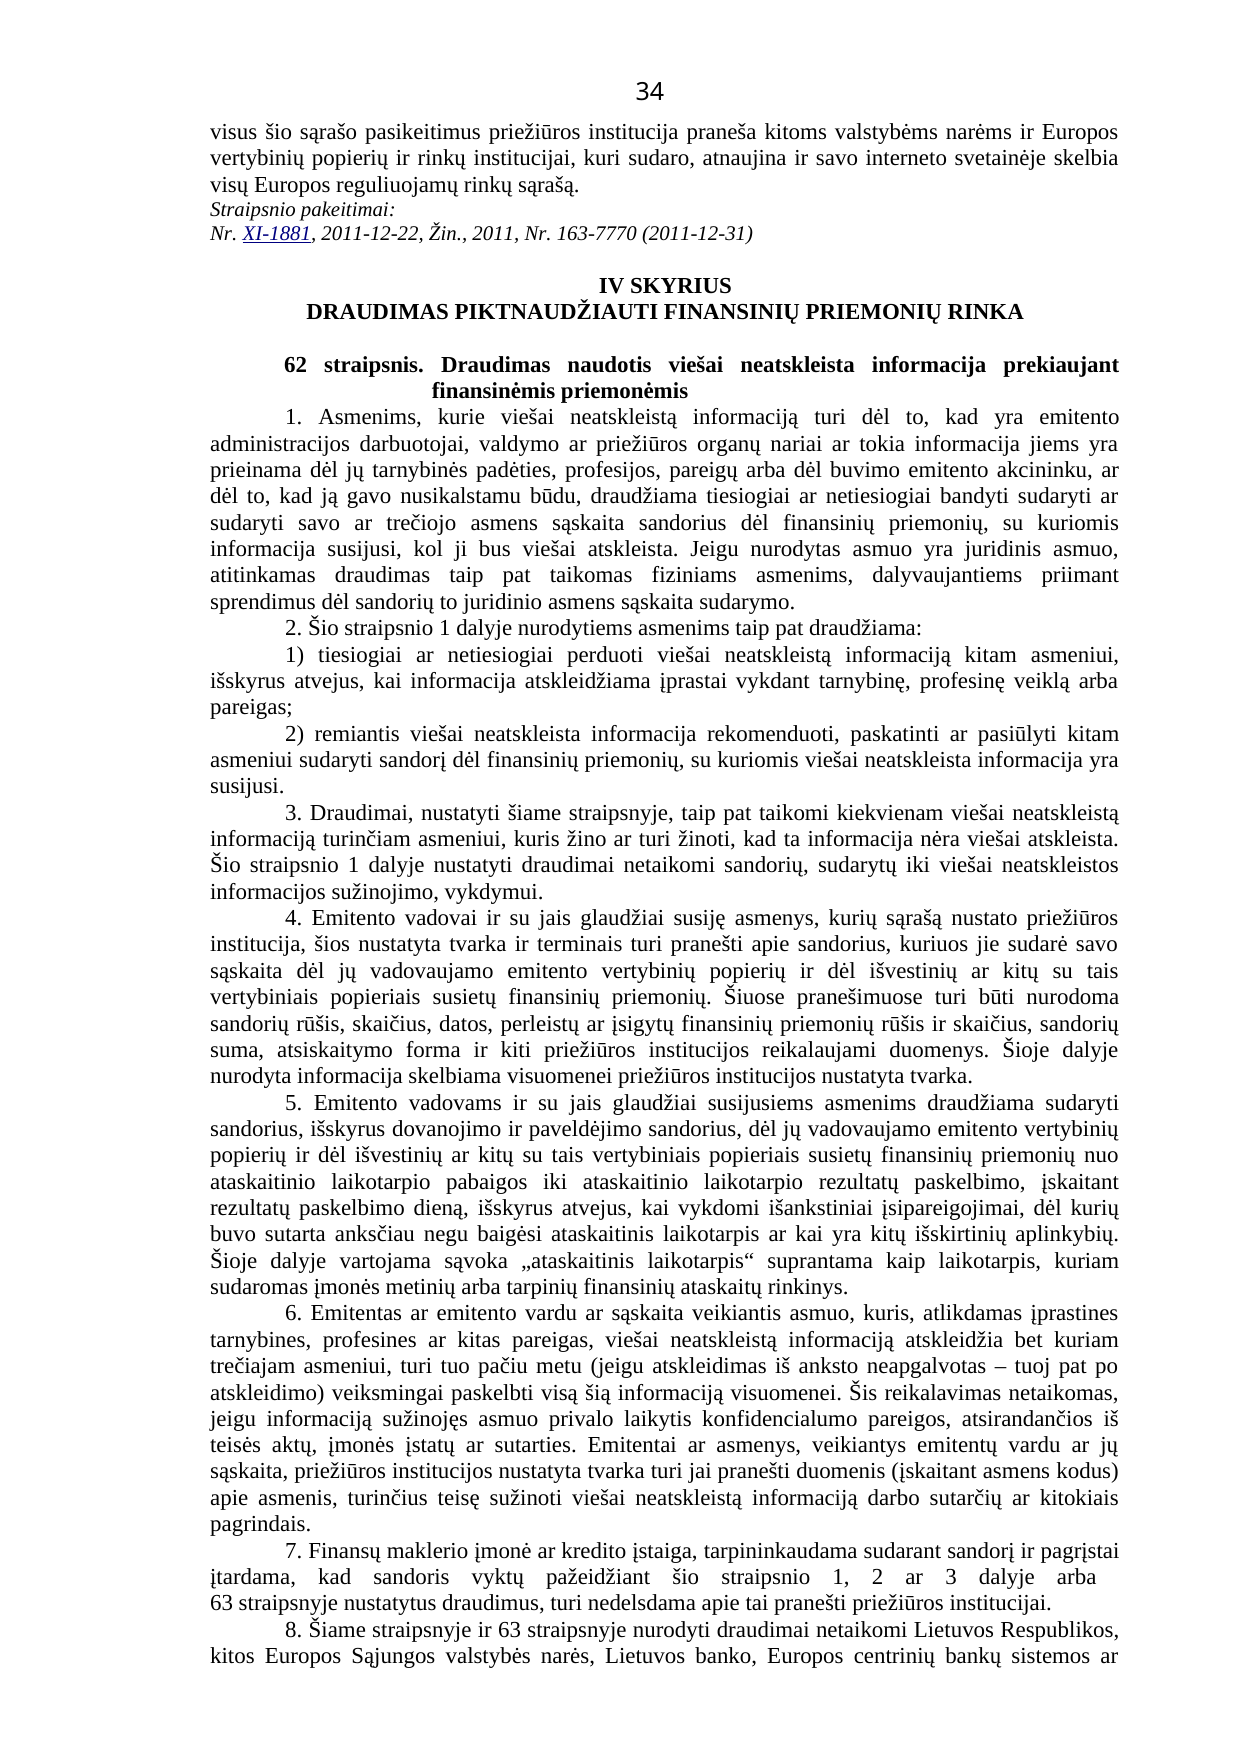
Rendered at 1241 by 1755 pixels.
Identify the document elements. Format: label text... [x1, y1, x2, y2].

text visus šio sąrašo pasikeitimus priežiūros institucija praneša kitoms valstybėms narėms ir Europos vertybinių popierių ir rinkų institucijai, kuri sudaro, atnaujina ir savo interneto svetainėje skelbia visų Europos reguliuojamų rinkų sąrašą. [210, 118, 1120, 197]
text DRAUDIMAS PIKTNAUDŽIAUTI FINANSINIŲ PRIEMONIŲ RINKA [210, 298, 1120, 324]
text 1. Asmenims, kurie viešai neatskleistą informaciją turi dėl to, kad yra emitento administracijos darbuotojai, valdymo ar priežiūros organų nariai ar tokia informacija jiems yra prieinama dėl jų tarnybinės padėties, profesijos, pareigų arba dėl buvimo emitento akcininku, ar dėl to, kad ją gavo nusikalstamu būdu, draudžiama tiesiogiai ar netiesiogiai bandyti sudaryti ar sudaryti savo ar trečiojo asmens sąskaita sandorius dėl finansinių priemonių, su kuriomis informacija susijusi, kol ji bus viešai atskleista. Jeigu nurodytas asmuo yra juridinis asmuo, atitinkamas draudimas taip pat taikomas fiziniams asmenims, dalyvaujantiems priimant sprendimus dėl sandorių to juridinio asmens sąskaita sudarymo. [210, 403, 1120, 614]
text 2. Šio straipsnio 1 dalyje nurodytiems asmenims taip pat draudžiama: [210, 614, 1120, 641]
text 1) tiesiogiai ar netiesiogiai perduoti viešai neatskleistą informaciją kitam asmeniui, išskyrus atvejus, kai informacija atskleidžiama įprastai vykdant tarnybinę, profesinę veiklą arba pareigas; [210, 641, 1120, 720]
text 2) remiantis viešai neatskleista informacija rekomenduoti, paskatinti ar pasiūlyti kitam asmeniui sudaryti sandorį dėl finansinių priemonių, su kuriomis viešai neatskleista informacija yra susijusi. [210, 720, 1120, 799]
text 8. Šiame straipsnyje ir 63 straipsnyje nurodyti draudimai netaikomi Lietuvos Respublikos, kitos Europos Sąjungos valstybės narės, Lietuvos banko, Europos centrinių bankų sistemos ar [210, 1616, 1120, 1668]
text 4. Emitento vadovai ir su jais glaudžiai susiję asmenys, kurių sąrašą nustato priežiūros institucija, šios nustatyta tvarka ir terminais turi pranešti apie sandorius, kuriuos jie sudarė savo sąskaita dėl jų vadovaujamo emitento vertybinių popierių ir dėl išvestinių ar kitų su tais vertybiniais popieriais susietų finansinių priemonių. Šiuose pranešimuose turi būti nurodoma sandorių rūšis, skaičius, datos, perleistų ar įsigytų finansinių priemonių rūšis ir skaičius, sandorių suma, atsiskaitymo forma ir kiti priežiūros institucijos reikalaujami duomenys. Šioje dalyje nurodyta informacija skelbiama visuomenei priežiūros institucijos nustatyta tvarka. [210, 904, 1120, 1089]
text 5. Emitento vadovams ir su jais glaudžiai susijusiems asmenims draudžiama sudaryti sandorius, išskyrus dovanojimo ir paveldėjimo sandorius, dėl jų vadovaujamo emitento vertybinių popierių ir dėl išvestinių ar kitų su tais vertybiniais popieriais susietų finansinių priemonių nuo ataskaitinio laikotarpio pabaigos iki ataskaitinio laikotarpio rezultatų paskelbimo, įskaitant rezultatų paskelbimo dieną, išskyrus atvejus, kai vykdomi išankstiniai įsipareigojimai, dėl kurių buvo sutarta anksčiau negu baigėsi ataskaitinis laikotarpis ar kai yra kitų išskirtinių aplinkybių. Šioje dalyje vartojama sąvoka „ataskaitinis laikotarpis“ suprantama kaip laikotarpis, kuriam sudaromas įmonės metinių arba tarpinių finansinių ataskaitų rinkinys. [210, 1089, 1120, 1299]
text IV SKYRIUS [210, 272, 1120, 298]
text Straipsnio pakeitimai: [210, 197, 1120, 221]
text 62 straipsnis. Draudimas naudotis viešai neatskleista informacija prekiaujant finansinėmis priemonėmis [284, 351, 1120, 403]
text 6. Emitentas ar emitento vardu ar sąskaita veikiantis asmuo, kuris, atlikdamas įprastines tarnybines, profesines ar kitas pareigas, viešai neatskleistą informaciją atskleidžia bet kuriam trečiajam asmeniui, turi tuo pačiu metu (jeigu atskleidimas iš anksto neapgalvotas – tuoj pat po atskleidimo) veiksmingai paskelbti visą šią informaciją visuomenei. Šis reikalavimas netaikomas, jeigu informaciją sužinojęs asmuo privalo laikytis konfidencialumo pareigos, atsirandančios iš teisės aktų, įmonės įstatų ar sutarties. Emitentai ar asmenys, veikiantys emitentų vardu ar jų sąskaita, priežiūros institucijos nustatyta tvarka turi jai pranešti duomenis (įskaitant asmens kodus) apie asmenis, turinčius teisę sužinoti viešai neatskleistą informaciją darbo sutarčių ar kitokiais pagrindais. [210, 1299, 1120, 1537]
text Nr. XI-1881, 2011-12-22, Žin., 2011, Nr. 163-7770 (2011-12-31) [210, 221, 1120, 245]
text 7. Finansų maklerio įmonė ar kredito įstaiga, tarpininkaudama sudarant sandorį ir pagrįstai įtardama, kad sandoris vyktų pažeidžiant šio straipsnio 1, 2 ar 3 dalyje arba 63 straipsnyje nustatytus draudimus, turi nedelsdama apie tai pranešti priežiūros institucijai. [210, 1537, 1120, 1616]
text 3. Draudimai, nustatyti šiame straipsnyje, taip pat taikomi kiekvienam viešai neatskleistą informaciją turinčiam asmeniui, kuris žino ar turi žinoti, kad ta informacija nėra viešai atskleista. Šio straipsnio 1 dalyje nustatyti draudimai netaikomi sandorių, sudarytų iki viešai neatskleistos informacijos sužinojimo, vykdymui. [210, 799, 1120, 904]
